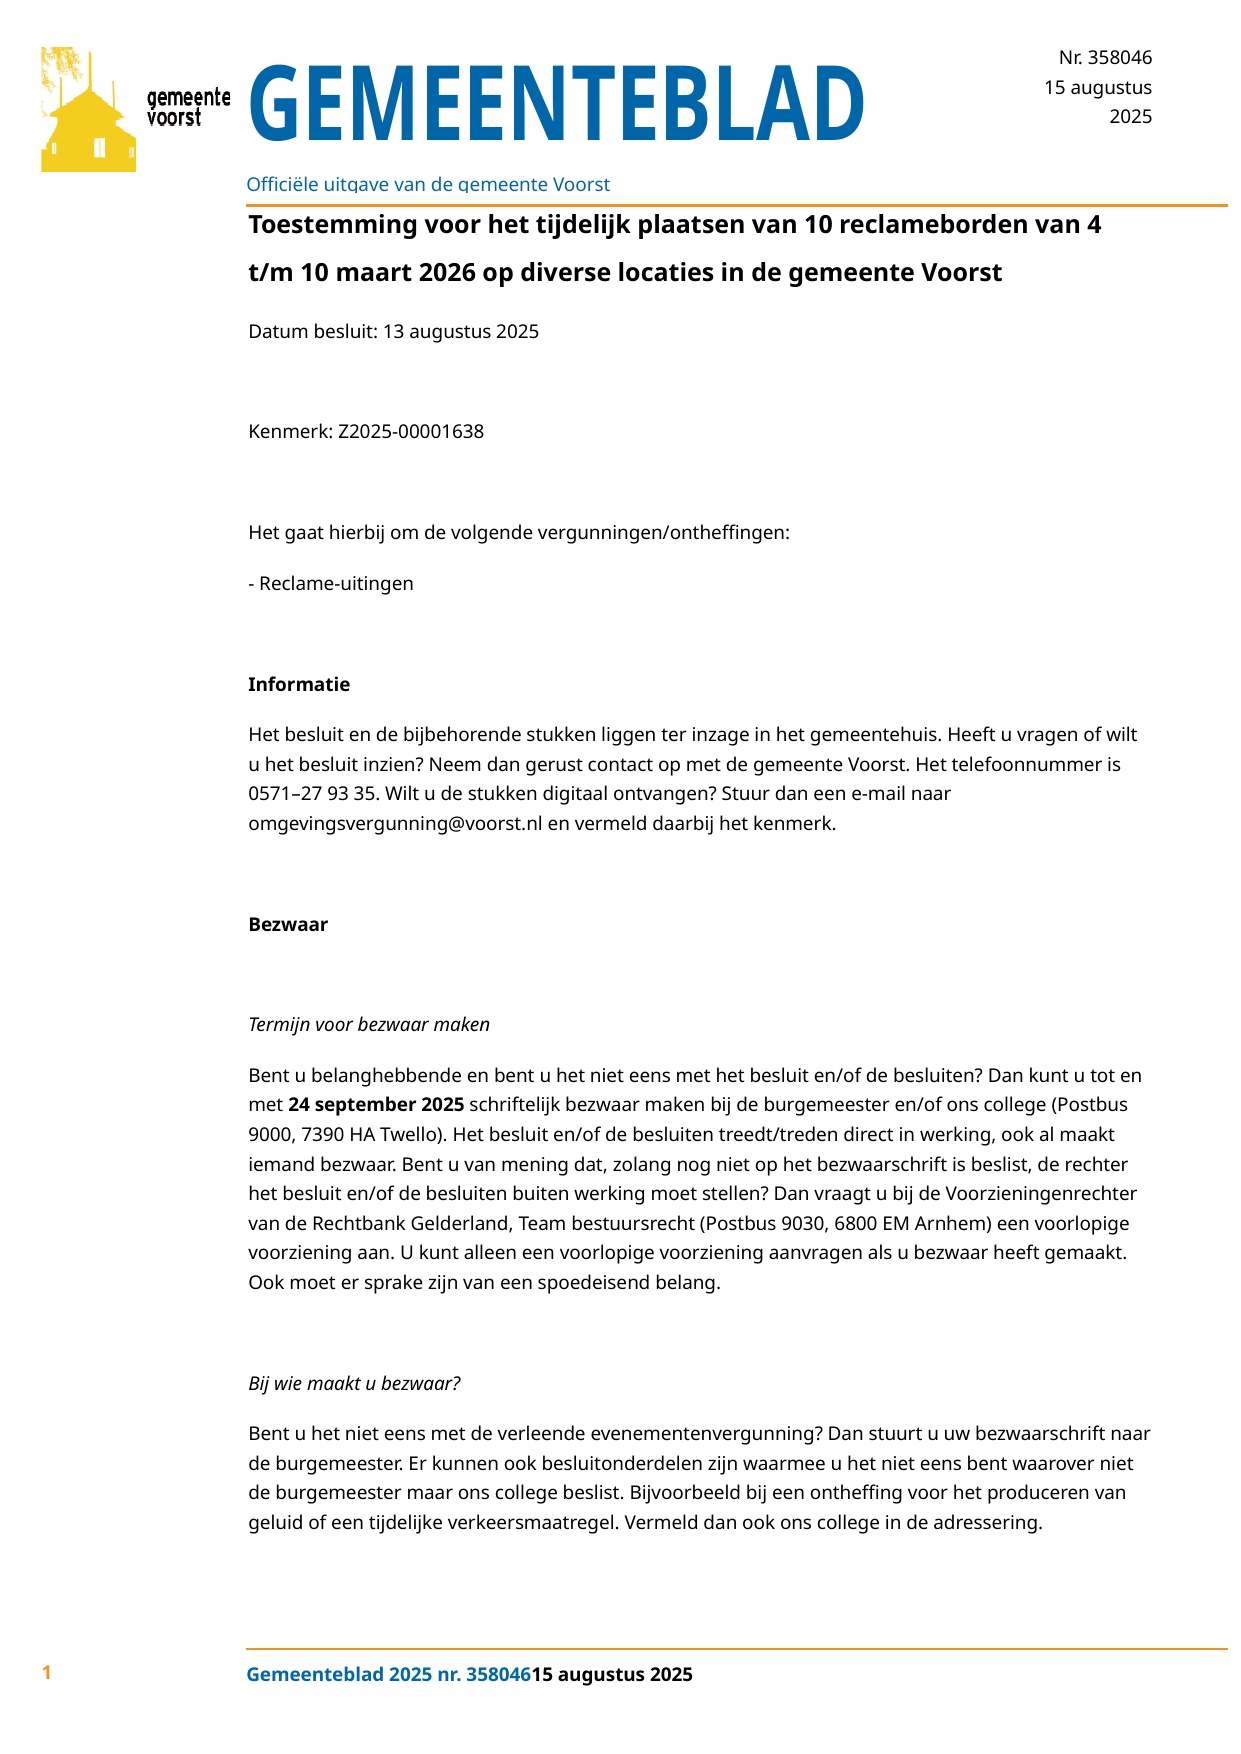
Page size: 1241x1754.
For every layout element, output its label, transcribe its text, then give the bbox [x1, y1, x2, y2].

text Toestemming voor het tijdelijk plaatsen van 10 reclameborden van 4 t/m 10 maart 2026 op diverse locaties in de gemeente Voorst [248, 207, 1152, 288]
text Bij wie maakt u bezwaar? [248, 1370, 1152, 1396]
text Het gaat hierbij om de volgende vergunningen/ontheffingen: [248, 519, 1152, 545]
text Kenmerk: Z2025-00001638 [248, 419, 1152, 444]
text Datum besluit: 13 augustus 2025 [248, 318, 1152, 344]
text Informatie [248, 671, 1152, 697]
text Bent u het niet eens met de verleende evenementenvergunning? Dan stuurt u uw bezwaarschrift naar de burgemeester. Er kunnen ook besluitonderdelen zijn waarmee u het niet eens bent waarover niet de burgemeester maar ons college beslist. Bijvoorbeeld bij een ontheffing voor het produceren van geluid of een tijdelijke verkeersmaatregel. Vermeld dan ook ons college in de adressering. [248, 1420, 1152, 1535]
text Termijn voor bezwaar maken [248, 1012, 1152, 1037]
text Het besluit en de bijbehorende stukken liggen ter inzage in het gemeentehuis. Heeft u vragen of wilt u het besluit inzien? Neem dan gerust contact op met de gemeente Voorst. Het telefoonnummer is 0571–27 93 35. Wilt u de stukken digitaal ontvangen? Stuur dan een e-mail naar omgevingsvergunning@voorst.nl en vermeld daarbij het kenmerk. [248, 721, 1152, 836]
text Bezwaar [248, 911, 1152, 937]
text Bent u belanghebbende en bent u het niet eens met het besluit en/of de besluiten? Dan kunt u tot en met 24 september 2025 schriftelijk bezwaar maken bij de burgemeester en/of ons college (Postbus 9000, 7390 HA Twello). Het besluit en/of de besluiten treedt/treden direct in werking, ook al maakt iemand bezwaar. Bent u van mening dat, zolang nog niet op het bezwaarschrift is beslist, de rechter het besluit en/of de besluiten buiten werking moet stellen? Dan vraagt u bij de Voorzieningenrechter van de Rechtbank Gelderland, Team bestuursrecht (Postbus 9030, 6800 EM Arnhem) een voorlopige voorziening aan. U kunt alleen een voorlopige voorziening aanvragen als u bezwaar heeft gemaakt. Ook moet er sprake zijn van een spoedeisend belang. [248, 1062, 1152, 1295]
text - Reclame-uitingen [248, 570, 1152, 596]
picture [41, 47, 231, 172]
